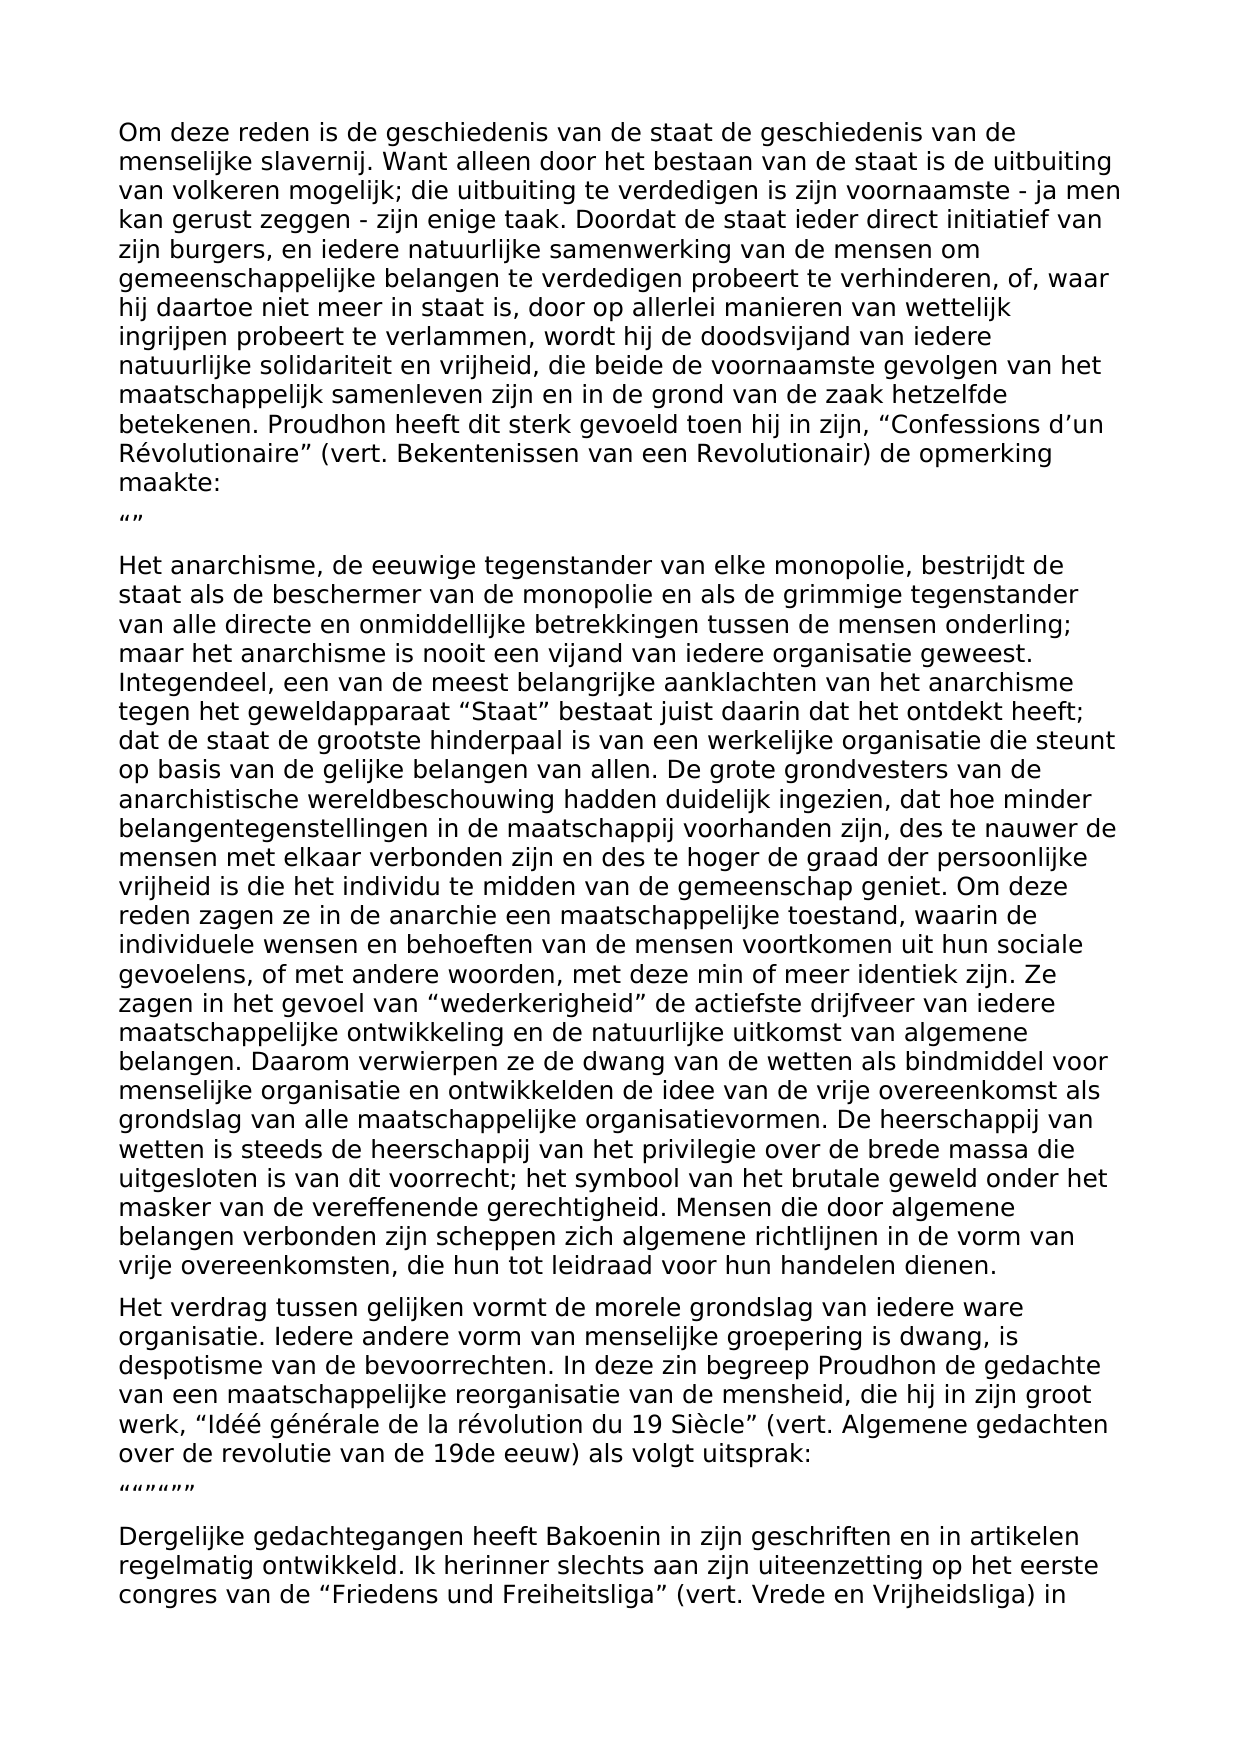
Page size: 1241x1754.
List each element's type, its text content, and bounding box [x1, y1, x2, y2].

text “” [118, 510, 1122, 539]
text Het verdrag tussen gelijken vormt de morele grondslag van iedere ware organisatie. Iedere andere vorm van menselijke groepering is dwang, is despotisme van de bevoorrechten. In deze zin begreep Proudhon de gedachte van een maatschappelijke reorganisatie van de mensheid, die hij in zijn groot werk, “Idéé générale de la révolution du 19 Siècle” (vert. Algemene gedachten over de revolutie van de 19de eeuw) als volgt uitsprak: [118, 1293, 1122, 1468]
text ““”“”” [118, 1481, 1122, 1510]
text Dergelijke gedachtegangen heeft Bakoenin in zijn geschriften en in artikelen regelmatig ontwikkeld. Ik herinner slechts aan zijn uiteenzetting op het eerste congres van de “Friedens und Freiheitsliga” (vert. Vrede en Vrijheidsliga) in [118, 1522, 1122, 1610]
text Het anarchisme, de eeuwige tegenstander van elke monopolie, bestrijdt de staat als de beschermer van de monopolie en als de grimmige tegenstander van alle directe en onmiddellijke betrekkingen tussen de mensen onderling; maar het anarchisme is nooit een vijand van iedere organisatie geweest. Integendeel, een van de meest belangrijke aanklachten van het anarchisme tegen het geweldapparaat “Staat” bestaat juist daarin dat het ontdekt heeft; dat de staat de grootste hinderpaal is van een werkelijke organisatie die steunt op basis van de gelijke belangen van allen. De grote grondvesters van de anarchistische wereldbeschouwing hadden duidelijk ingezien, dat hoe minder belangentegenstellingen in de maatschappij voorhanden zijn, des te nauwer de mensen met elkaar verbonden zijn en des te hoger de graad der persoonlijke vrijheid is die het individu te midden van de gemeenschap geniet. Om deze reden zagen ze in de anarchie een maatschappelijke toestand, waarin de individuele wensen en behoeften van de mensen voortkomen uit hun sociale gevoelens, of met andere woorden, met deze min of meer identiek zijn. Ze zagen in het gevoel van “wederkerigheid” de actiefste drijfveer van iedere maatschappelijke ontwikkeling en de natuurlijke uitkomst van algemene belangen. Daarom verwierpen ze de dwang van de wetten als bindmiddel voor menselijke organisatie en ontwikkelden de idee van de vrije overeenkomst als grondslag van alle maatschappelijke organisatievormen. De heerschappij van wetten is steeds de heerschappij van het privilegie over de brede massa die uitgesloten is van dit voorrecht; het symbool van het brutale geweld onder het masker van de vereffenende gerechtigheid. Mensen die door algemene belangen verbonden zijn scheppen zich algemene richtlijnen in de vorm van vrije overeenkomsten, die hun tot leidraad voor hun handelen dienen. [118, 551, 1122, 1281]
text Om deze reden is de geschiedenis van de staat de geschiedenis van de menselijke slavernij. Want alleen door het bestaan van de staat is de uitbuiting van volkeren mogelijk; die uitbuiting te verdedigen is zijn voornaamste - ja men kan gerust zeggen - zijn enige taak. Doordat de staat ieder direct initiatief van zijn burgers, en iedere natuurlijke samenwerking van de mensen om gemeenschappelijke belangen te verdedigen probeert te verhinderen, of, waar hij daartoe niet meer in staat is, door op allerlei manieren van wettelijk ingrijpen probeert te verlammen, wordt hij de doodsvijand van iedere natuurlijke solidariteit en vrijheid, die beide de voornaamste gevolgen van het maatschappelijk samenleven zijn en in de grond van de zaak hetzelfde betekenen. Proudhon heeft dit sterk gevoeld toen hij in zijn, “Confessions d’un Révolutionaire” (vert. Bekentenissen van een Revolutionair) de opmerking maakte: [118, 118, 1122, 497]
